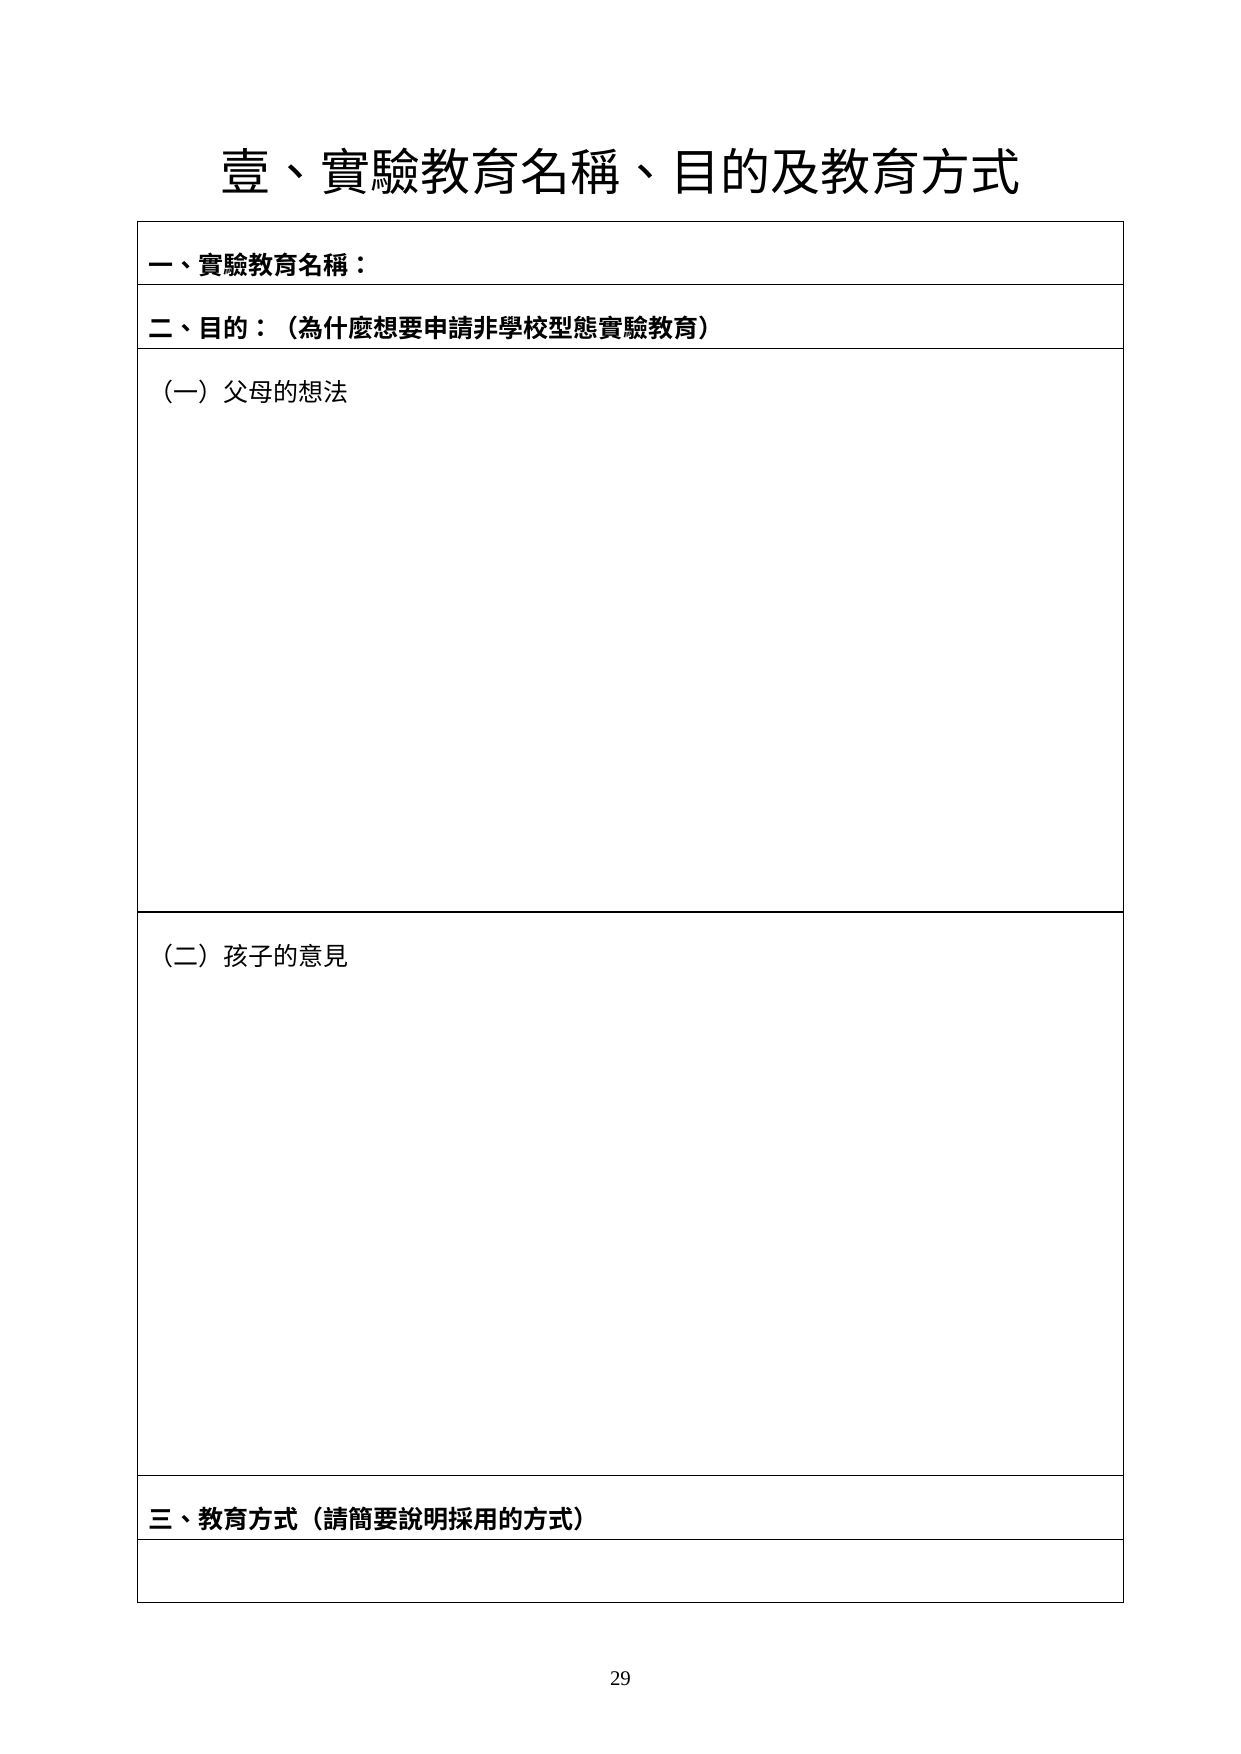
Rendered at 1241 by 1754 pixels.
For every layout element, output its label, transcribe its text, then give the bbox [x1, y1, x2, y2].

text 壹、實驗教育名稱、目的及教育方式 [89, 96, 1152, 221]
table_cell [138, 1540, 1123, 1602]
table_header 一、實驗教育名稱： [138, 222, 1123, 284]
table_cell （二）孩子的意見 [138, 913, 1123, 1475]
table_cell 三、教育方式（請簡要說明採用的方式） [138, 1476, 1123, 1538]
table_cell （一）父母的想法 [138, 349, 1123, 911]
table_cell 二、目的：（為什麼想要申請非學校型態實驗教育） [138, 285, 1123, 348]
